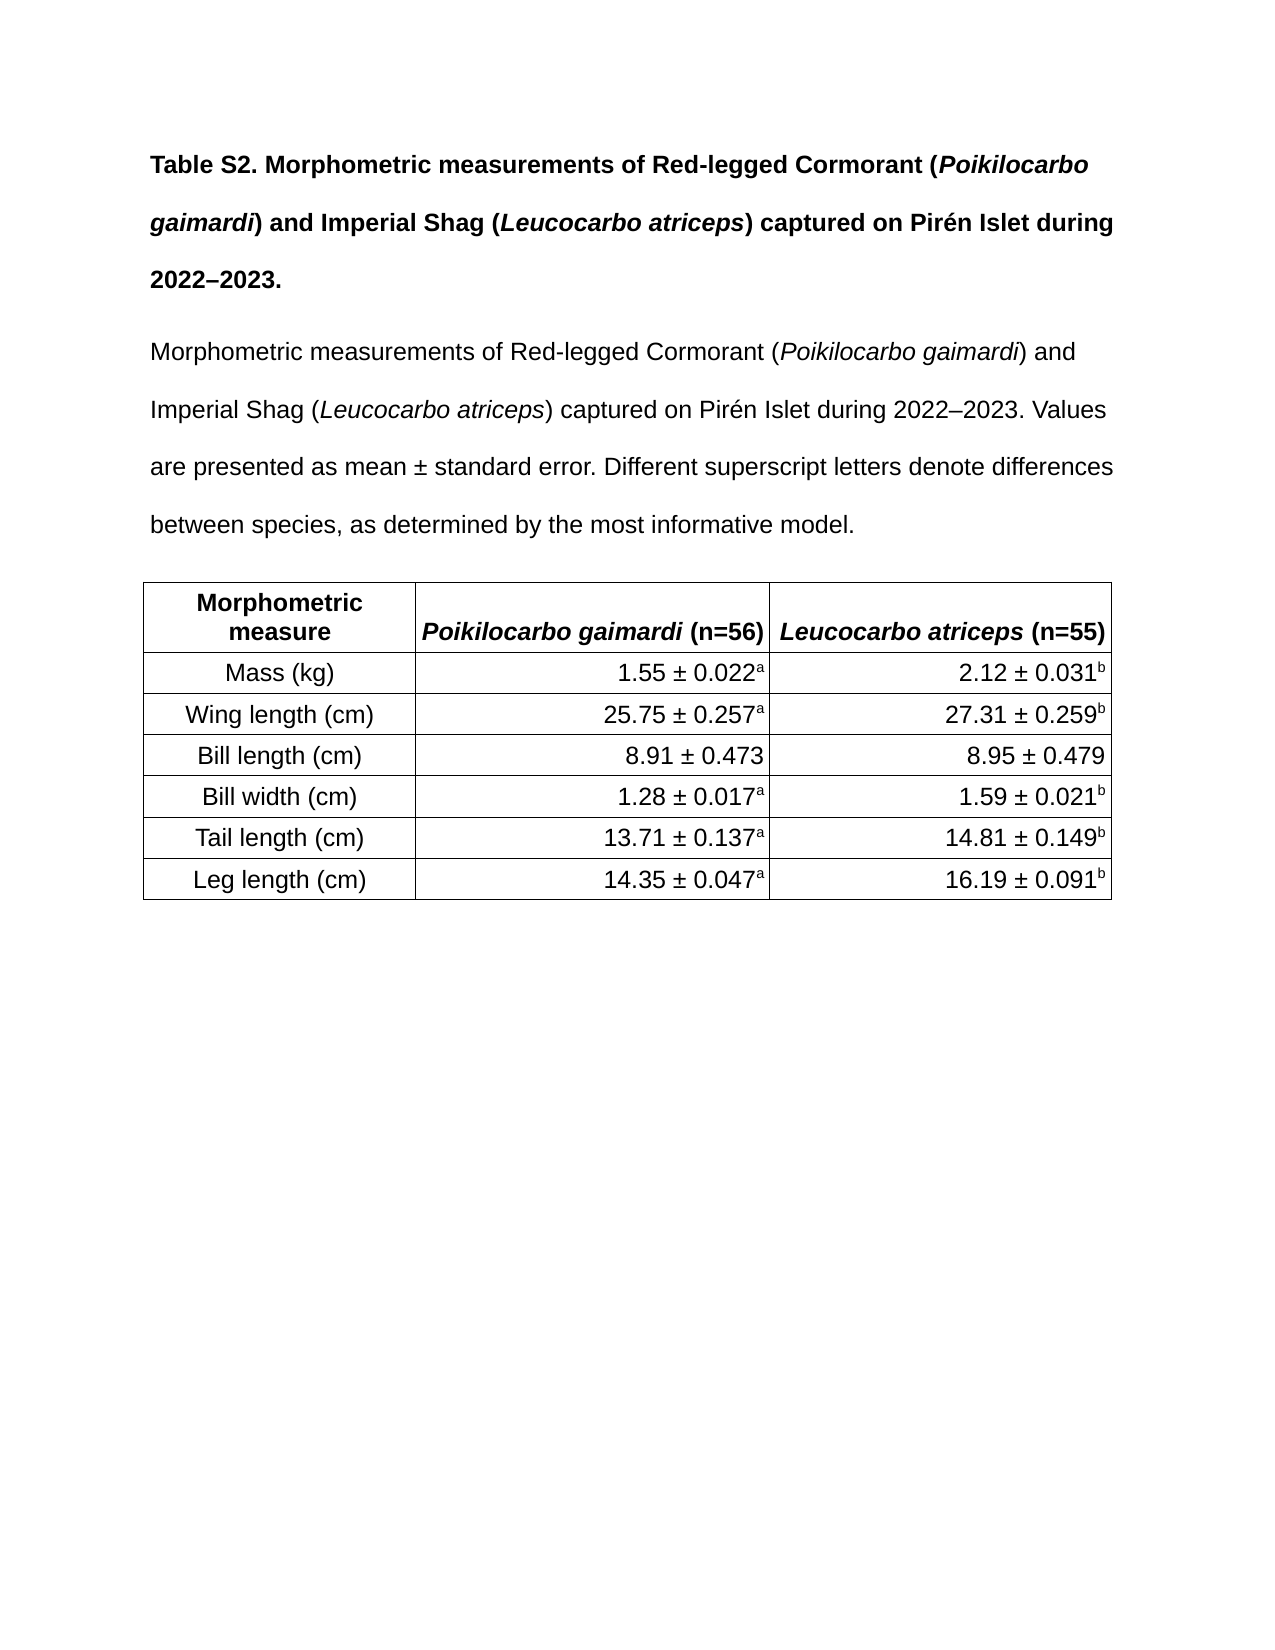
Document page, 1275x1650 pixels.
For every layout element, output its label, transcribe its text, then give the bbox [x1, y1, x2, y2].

table_header Leucocarbo atriceps (n=55) [770, 583, 1111, 652]
table_cell 14.81 ± 0.149b [770, 818, 1111, 858]
table_cell Bill length (cm) [144, 735, 415, 775]
table_cell 1.55 ± 0.022a [416, 653, 769, 693]
table_cell 14.35 ± 0.047a [416, 859, 769, 899]
table_cell 1.59 ± 0.021b [770, 776, 1111, 817]
table_cell 25.75 ± 0.257a [416, 694, 769, 734]
table_cell 1.28 ± 0.017a [416, 776, 769, 817]
table_cell Bill width (cm) [144, 776, 415, 817]
table_cell Wing length (cm) [144, 694, 415, 734]
table_cell 2.12 ± 0.031b [770, 653, 1111, 693]
table_cell 13.71 ± 0.137a [416, 818, 769, 858]
text Morphometric measurements of Red-legged Cormorant (Poikilocarbo gaimardi) and Imperial Shag (Leucocarbo atriceps) captured on Pirén Islet during 2022–2023. Values are presented as mean ± standard error. Different superscript letters denote differences between species, as determined by the most informative model. [150, 337, 1125, 538]
table_cell 8.91 ± 0.473 [416, 735, 769, 775]
table_header Morphometric measure [144, 583, 415, 652]
table_cell Tail length (cm) [144, 818, 415, 858]
text Table S2. Morphometric measurements of Red-legged Cormorant (Poikilocarbo gaimardi) and Imperial Shag (Leucocarbo atriceps) captured on Pirén Islet during 2022–2023. [150, 150, 1125, 294]
table_cell 27.31 ± 0.259b [770, 694, 1111, 734]
table_cell 16.19 ± 0.091b [770, 859, 1111, 899]
table_cell Leg length (cm) [144, 859, 415, 899]
table_cell 8.95 ± 0.479 [770, 735, 1111, 775]
table_header Poikilocarbo gaimardi (n=56) [416, 583, 769, 652]
table_cell Mass (kg) [144, 653, 415, 693]
